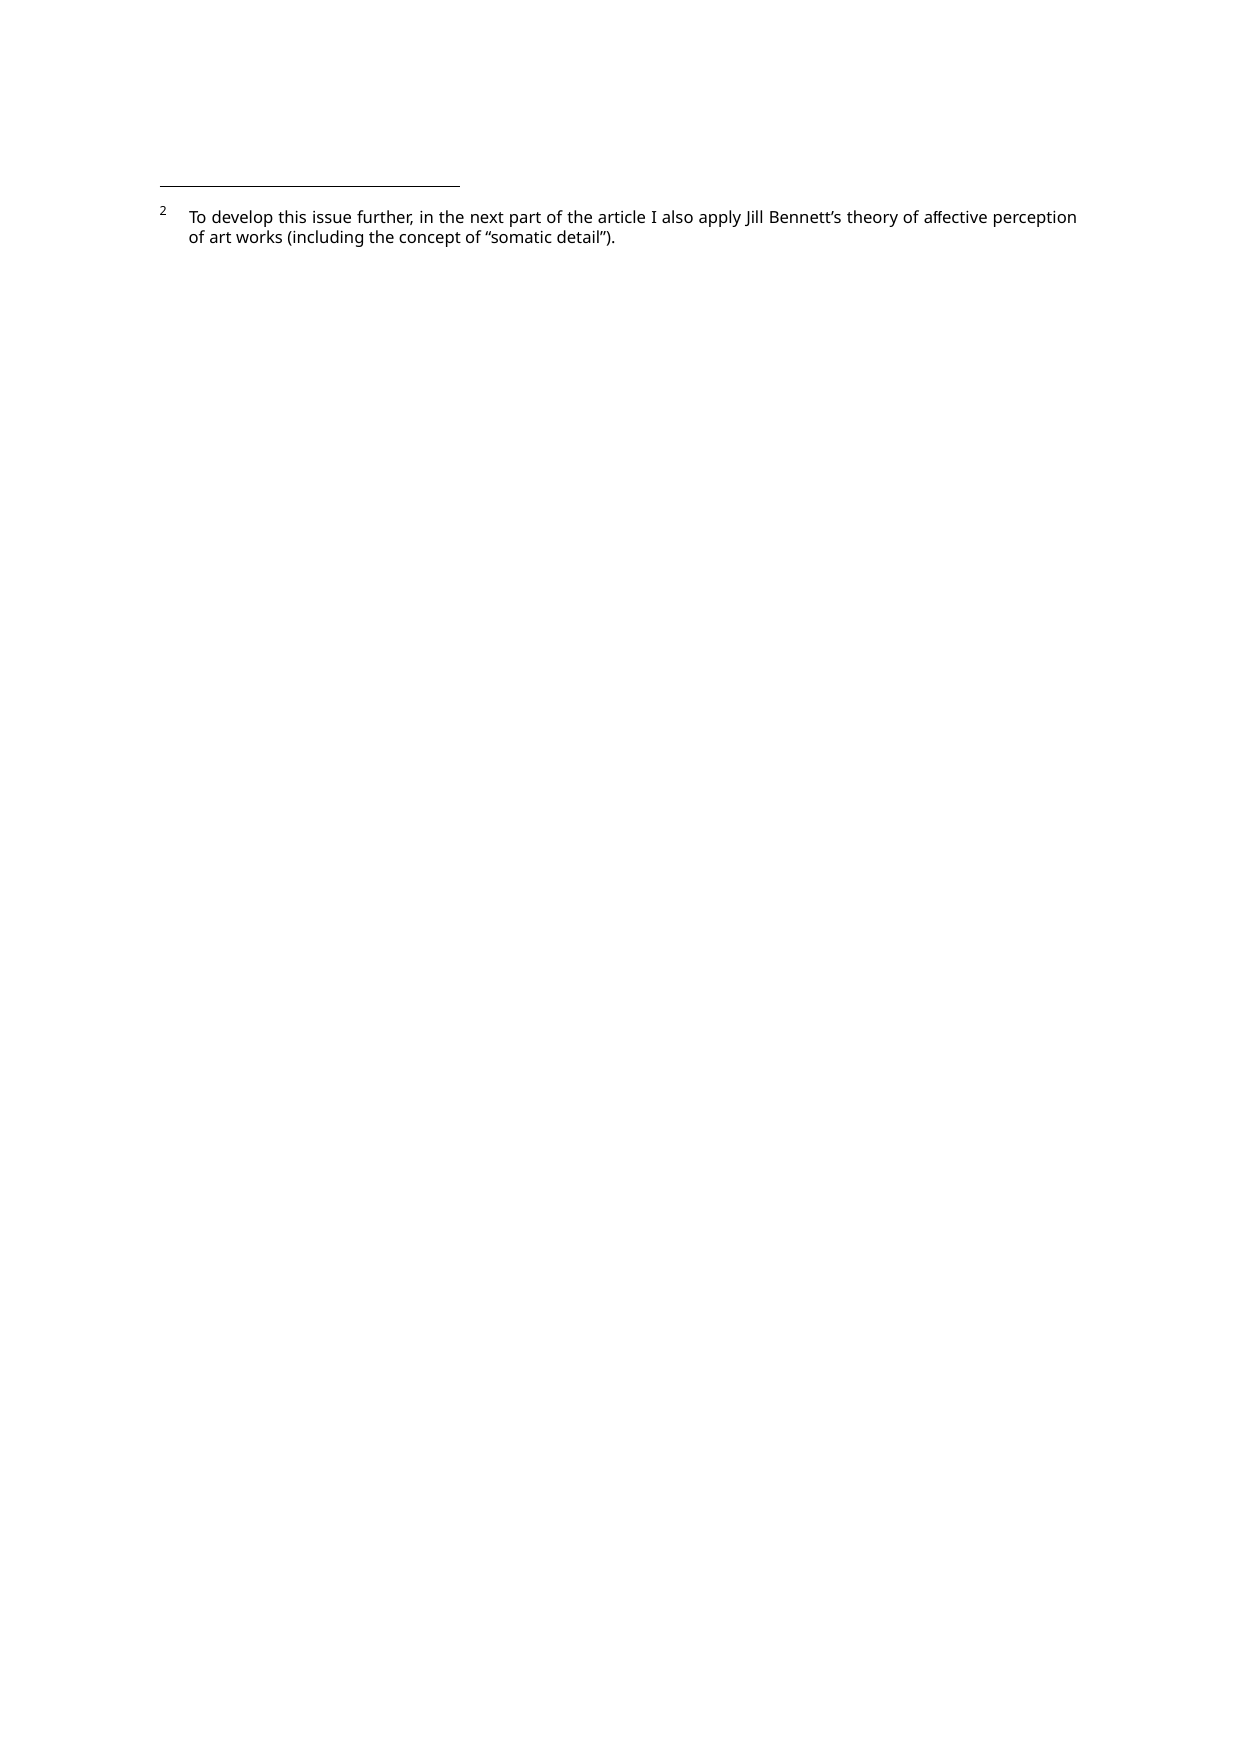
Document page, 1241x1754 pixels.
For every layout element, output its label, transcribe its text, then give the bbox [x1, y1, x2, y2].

text 2 To develop this issue further, in the next part of the article I also apply Jill Bennett’s theory of affective perception of art works (including the concept of “somatic detail”). [159, 208, 1081, 247]
